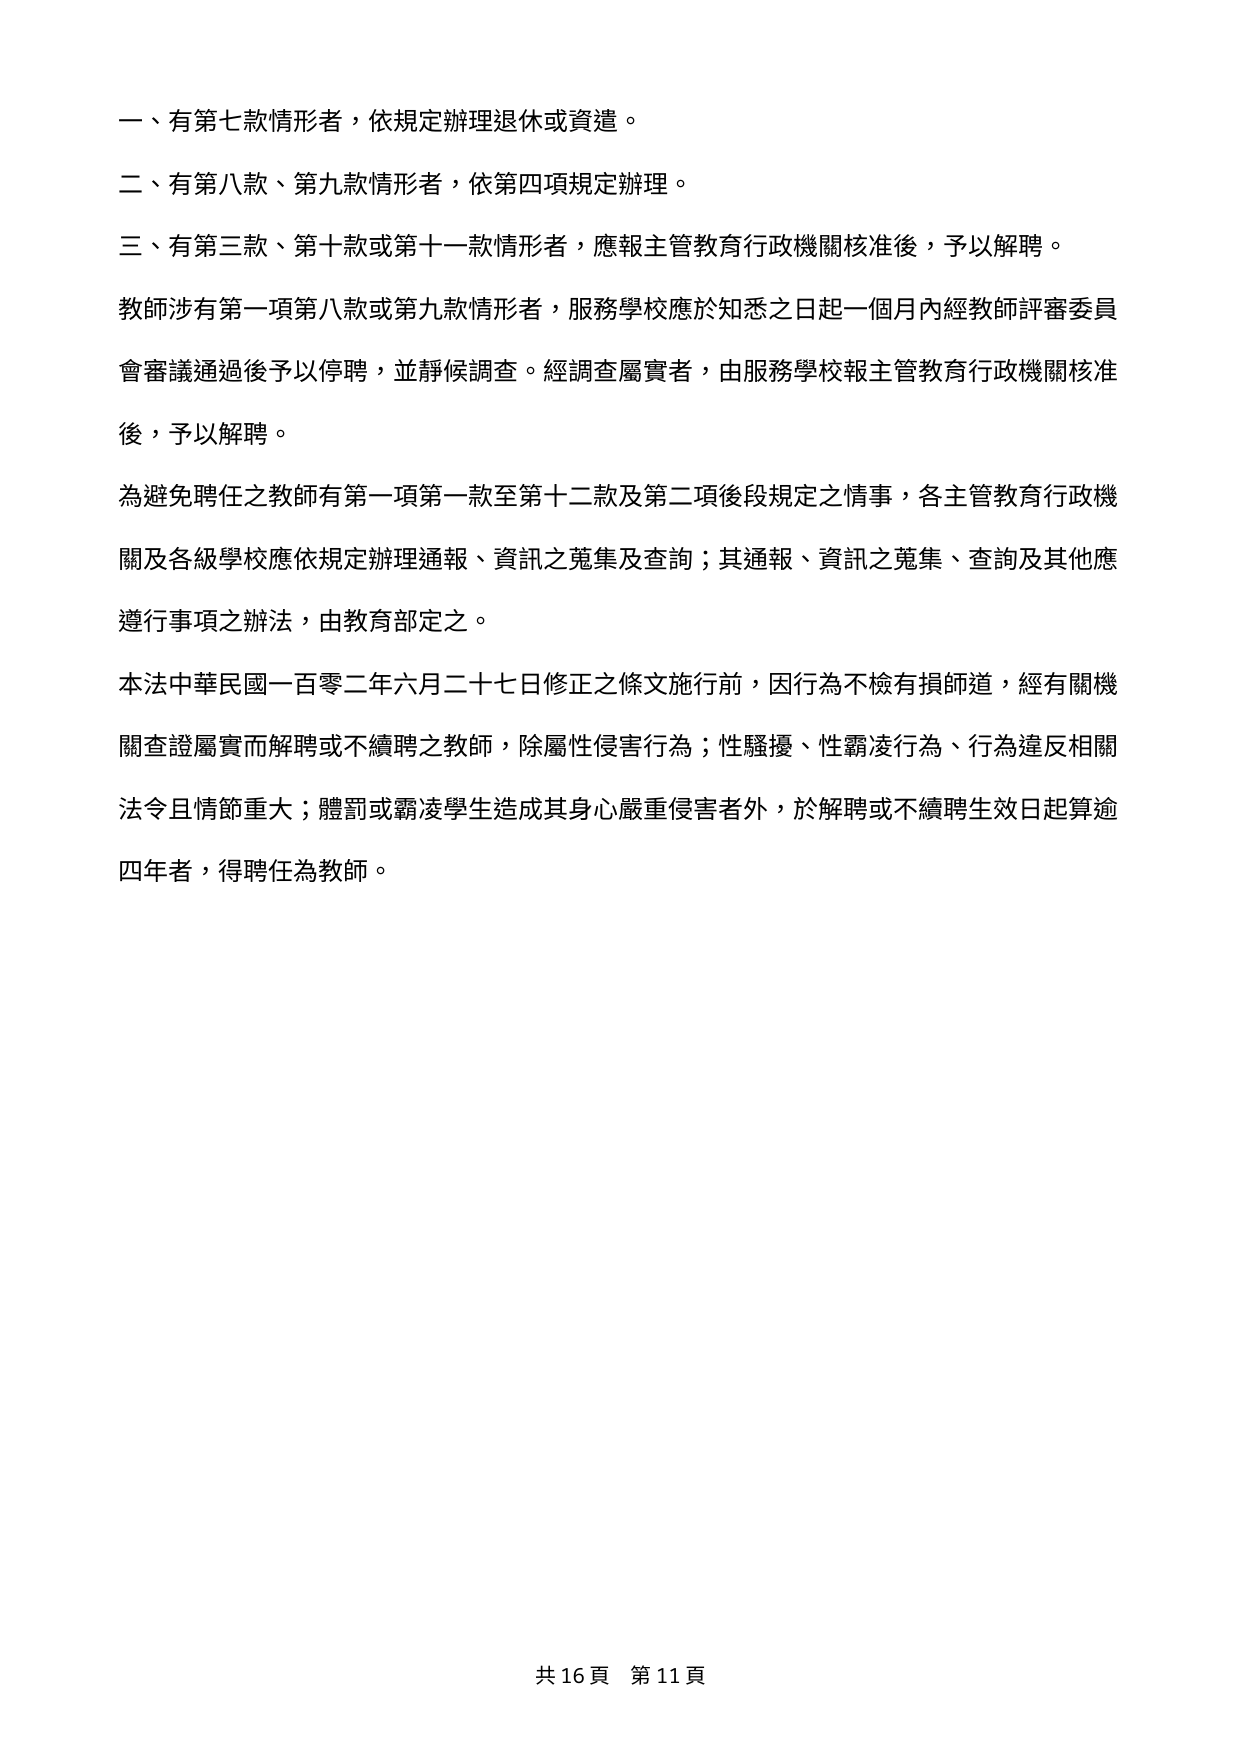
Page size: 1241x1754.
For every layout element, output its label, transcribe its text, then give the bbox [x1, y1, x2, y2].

text 教師涉有第一項第八款或第九款情形者，服務學校應於知悉之日起一個月內經教師評審委員會審議通過後予以停聘，並靜候調查。經調查屬實者，由服務學校報主管教育行政機關核准後，予以解聘。 [118, 266, 1122, 453]
text 二、有第八款、第九款情形者，依第四項規定辦理。 [118, 141, 1122, 203]
text 本法中華民國一百零二年六月二十七日修正之條文施行前，因行為不檢有損師道，經有關機關查證屬實而解聘或不續聘之教師，除屬性侵害行為；性騷擾、性霸凌行為、行為違反相關法令且情節重大；體罰或霸凌學生造成其身心嚴重侵害者外，於解聘或不續聘生效日起算逾四年者，得聘任為教師。 [118, 641, 1122, 891]
text 為避免聘任之教師有第一項第一款至第十二款及第二項後段規定之情事，各主管教育行政機關及各級學校應依規定辦理通報、資訊之蒐集及查詢；其通報、資訊之蒐集、查詢及其他應遵行事項之辦法，由教育部定之。 [118, 453, 1122, 641]
text 三、有第三款、第十款或第十一款情形者，應報主管教育行政機關核准後，予以解聘。 [118, 203, 1122, 266]
text 一、有第七款情形者，依規定辦理退休或資遣。 [118, 78, 1122, 141]
